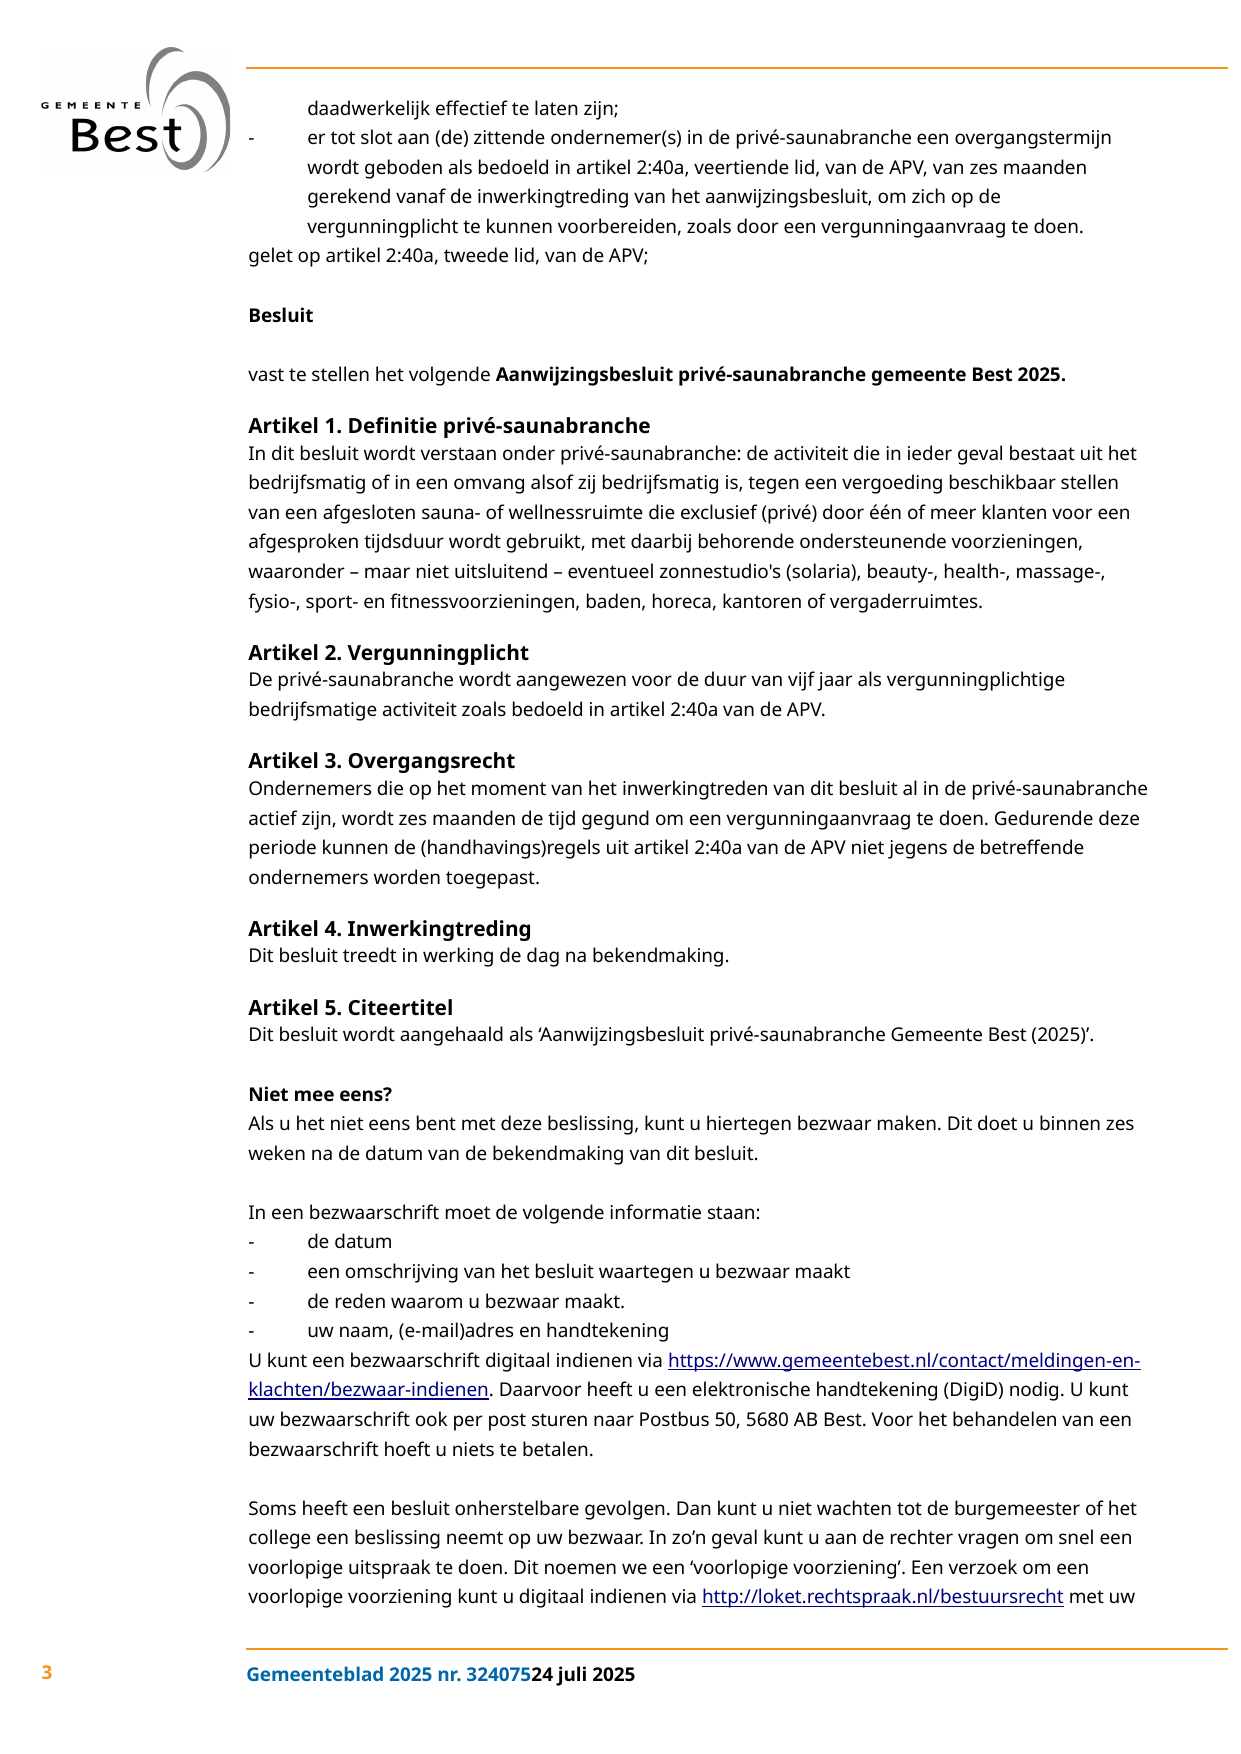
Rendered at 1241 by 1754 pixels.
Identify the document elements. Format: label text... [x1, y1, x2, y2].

picture [41, 47, 231, 172]
text Niet mee eens? [248, 1081, 1152, 1106]
text In een bezwaarschrift moet de volgende informatie staan: [248, 1199, 1152, 1225]
text gelet op artikel 2:40a, tweede lid, van de APV; [248, 243, 1152, 268]
text Artikel 4. Inwerkingtreding [248, 914, 1152, 943]
text De privé-saunabranche wordt aangewezen voor de duur van vijf jaar als vergunningplichtige bedrijfsmatige activiteit zoals bedoeld in artikel 2:40a van de APV. [248, 667, 1152, 722]
list een omschrijving van het besluit waartegen u bezwaar maakt [248, 1258, 1152, 1284]
list er tot slot aan (de) zittende ondernemer(s) in de privé-saunabranche een overgangstermijn wordt geboden als bedoeld in artikel 2:40a, veertiende lid, van de APV, van zes maanden gerekend vanaf de inwerkingtreding van het aanwijzingsbesluit, om zich op de vergunningplicht te kunnen voorbereiden, zoals door een vergunningaanvraag te doen. [248, 124, 1152, 239]
text Artikel 2. Vergunningplicht [248, 638, 1152, 667]
text Dit besluit treedt in werking de dag na bekendmaking. [248, 943, 1152, 968]
text In dit besluit wordt verstaan onder privé-saunabranche: de activiteit die in ieder geval bestaat uit het bedrijfsmatig of in een omvang alsof zij bedrijfsmatig is, tegen een vergoeding beschikbaar stellen van een afgesloten sauna- of wellnessruimte die exclusief (privé) door één of meer klanten voor een afgesproken tijdsduur wordt gebruikt, met daarbij behorende ondersteunende voorzieningen, waaronder – maar niet uitsluitend – eventueel zonnestudio's (solaria), beauty-, health-, massage-, fysio-, sport- en fitnessvoorzieningen, baden, horeca, kantoren of vergaderruimtes. [248, 440, 1152, 613]
text Artikel 5. Citeertitel [248, 993, 1152, 1022]
text U kunt een bezwaarschrift digitaal indienen via https://www.gemeentebest.nl/contact/meldingen-en-klachten/bezwaar-indienen. Daarvoor heeft u een elektronische handtekening (DigiD) nodig. U kunt uw bezwaarschrift ook per post sturen naar Postbus 50, 5680 AB Best. Voor het behandelen van een bezwaarschrift hoeft u niets te betalen. [248, 1347, 1152, 1461]
text vast te stellen het volgende Aanwijzingsbesluit privé-saunabranche gemeente Best 2025. [248, 361, 1152, 387]
list uw naam, (e-mail)adres en handtekening [248, 1317, 1152, 1343]
list daadwerkelijk effectief te laten zijn; [248, 95, 1152, 121]
list de datum [248, 1229, 1152, 1254]
text Ondernemers die op het moment van het inwerkingtreden van dit besluit al in de privé-saunabranche actief zijn, wordt zes maanden de tijd gegund om een vergunningaanvraag te doen. Gedurende deze periode kunnen de (handhavings)regels uit artikel 2:40a van de APV niet jegens de betreffende ondernemers worden toegepast. [248, 775, 1152, 889]
text Artikel 1. Definitie privé-saunabranche [248, 411, 1152, 440]
text Soms heeft een besluit onherstelbare gevolgen. Dan kunt u niet wachten tot de burgemeester of het college een beslissing neemt op uw bezwaar. In zo’n geval kunt u aan de rechter vragen om snel een voorlopige uitspraak te doen. Dit noemen we een ‘voorlopige voorziening’. Een verzoek om een voorlopige voorziening kunt u digitaal indienen via http://loket.rechtspraak.nl/bestuursrecht met uw [248, 1495, 1152, 1609]
text Als u het niet eens bent met deze beslissing, kunt u hiertegen bezwaar maken. Dit doet u binnen zes weken na de datum van de bekendmaking van dit besluit. [248, 1110, 1152, 1166]
text Besluit [248, 302, 1152, 328]
text Dit besluit wordt aangehaald als ‘Aanwijzingsbesluit privé-saunabranche Gemeente Best (2025)’. [248, 1022, 1152, 1047]
text Artikel 3. Overgangsrecht [248, 747, 1152, 775]
list de reden waarom u bezwaar maakt. [248, 1288, 1152, 1313]
